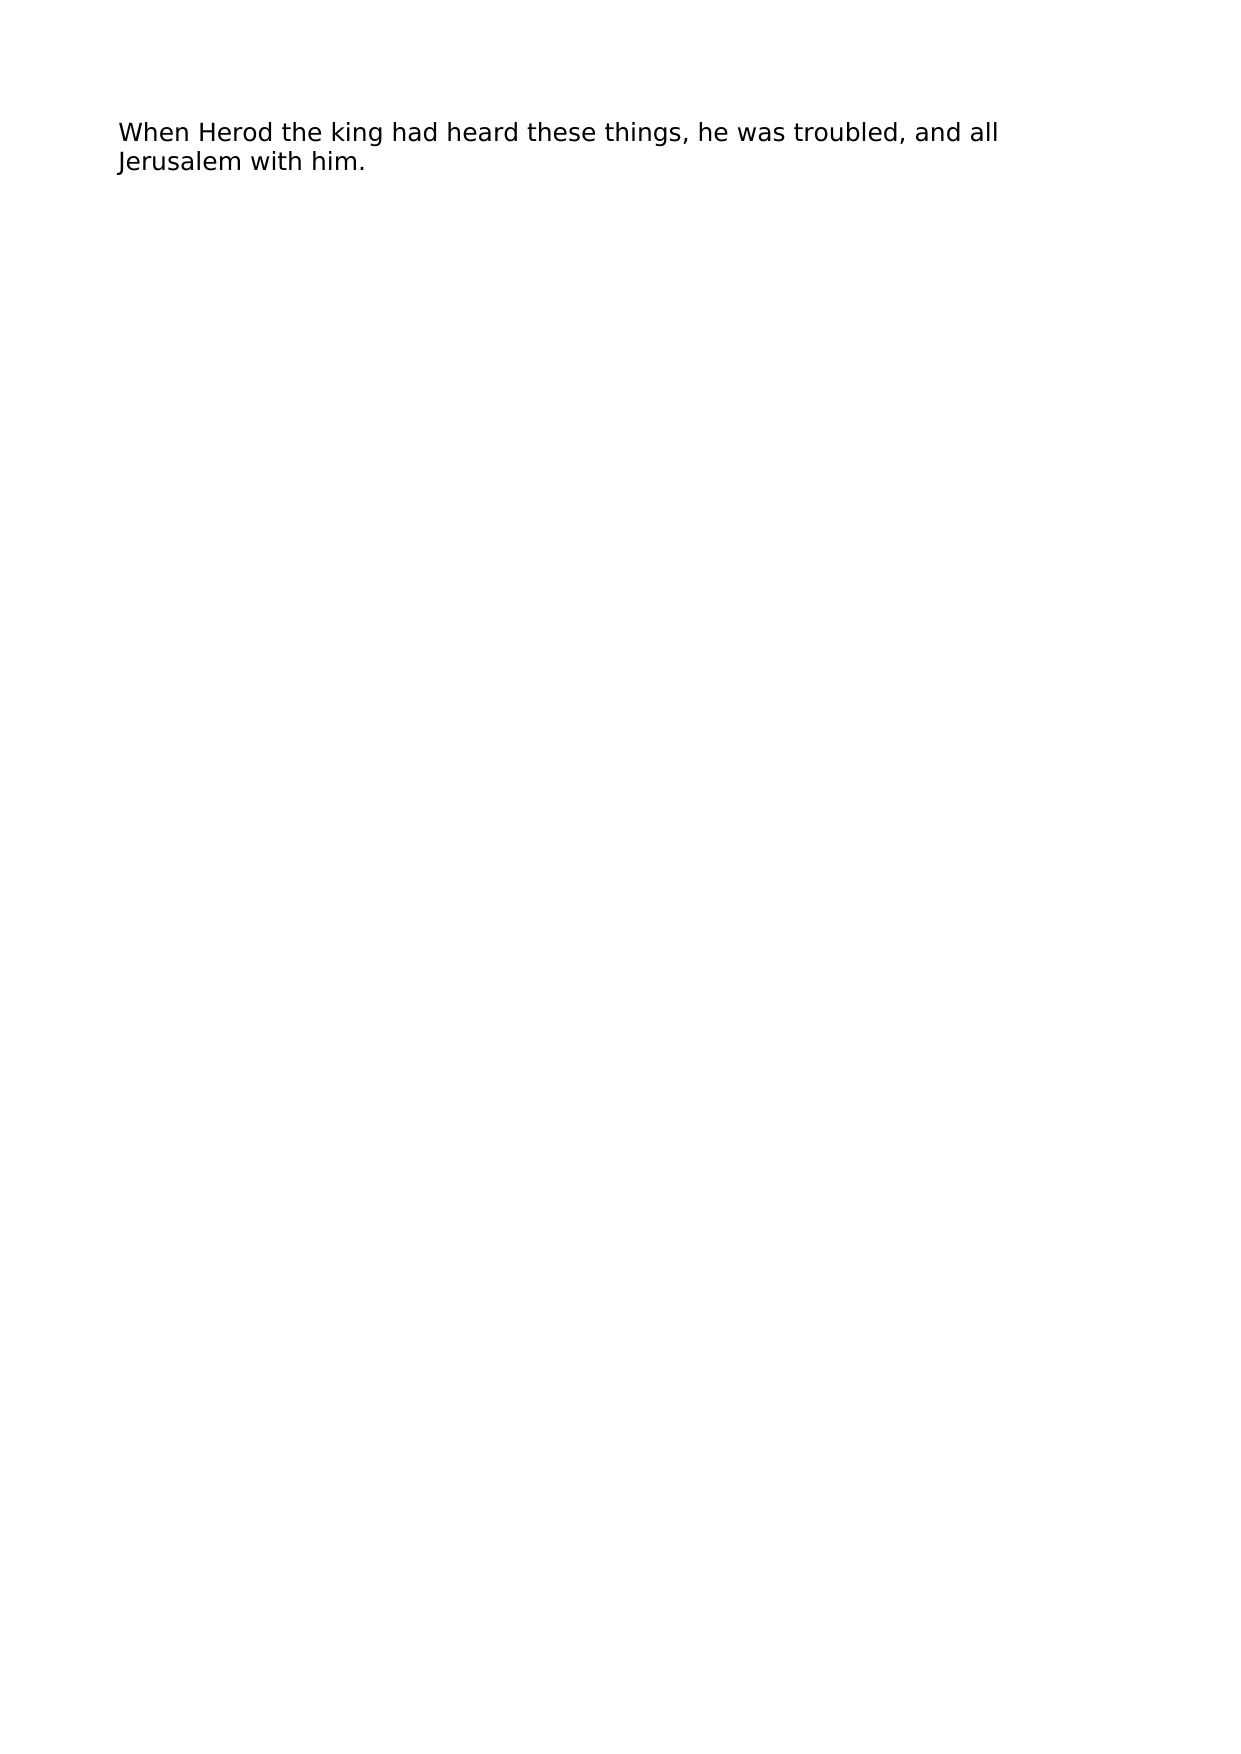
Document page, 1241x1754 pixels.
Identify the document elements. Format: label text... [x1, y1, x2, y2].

text When Herod the king had heard these things, he was troubled, and all Jerusalem with him. [118, 118, 1122, 176]
